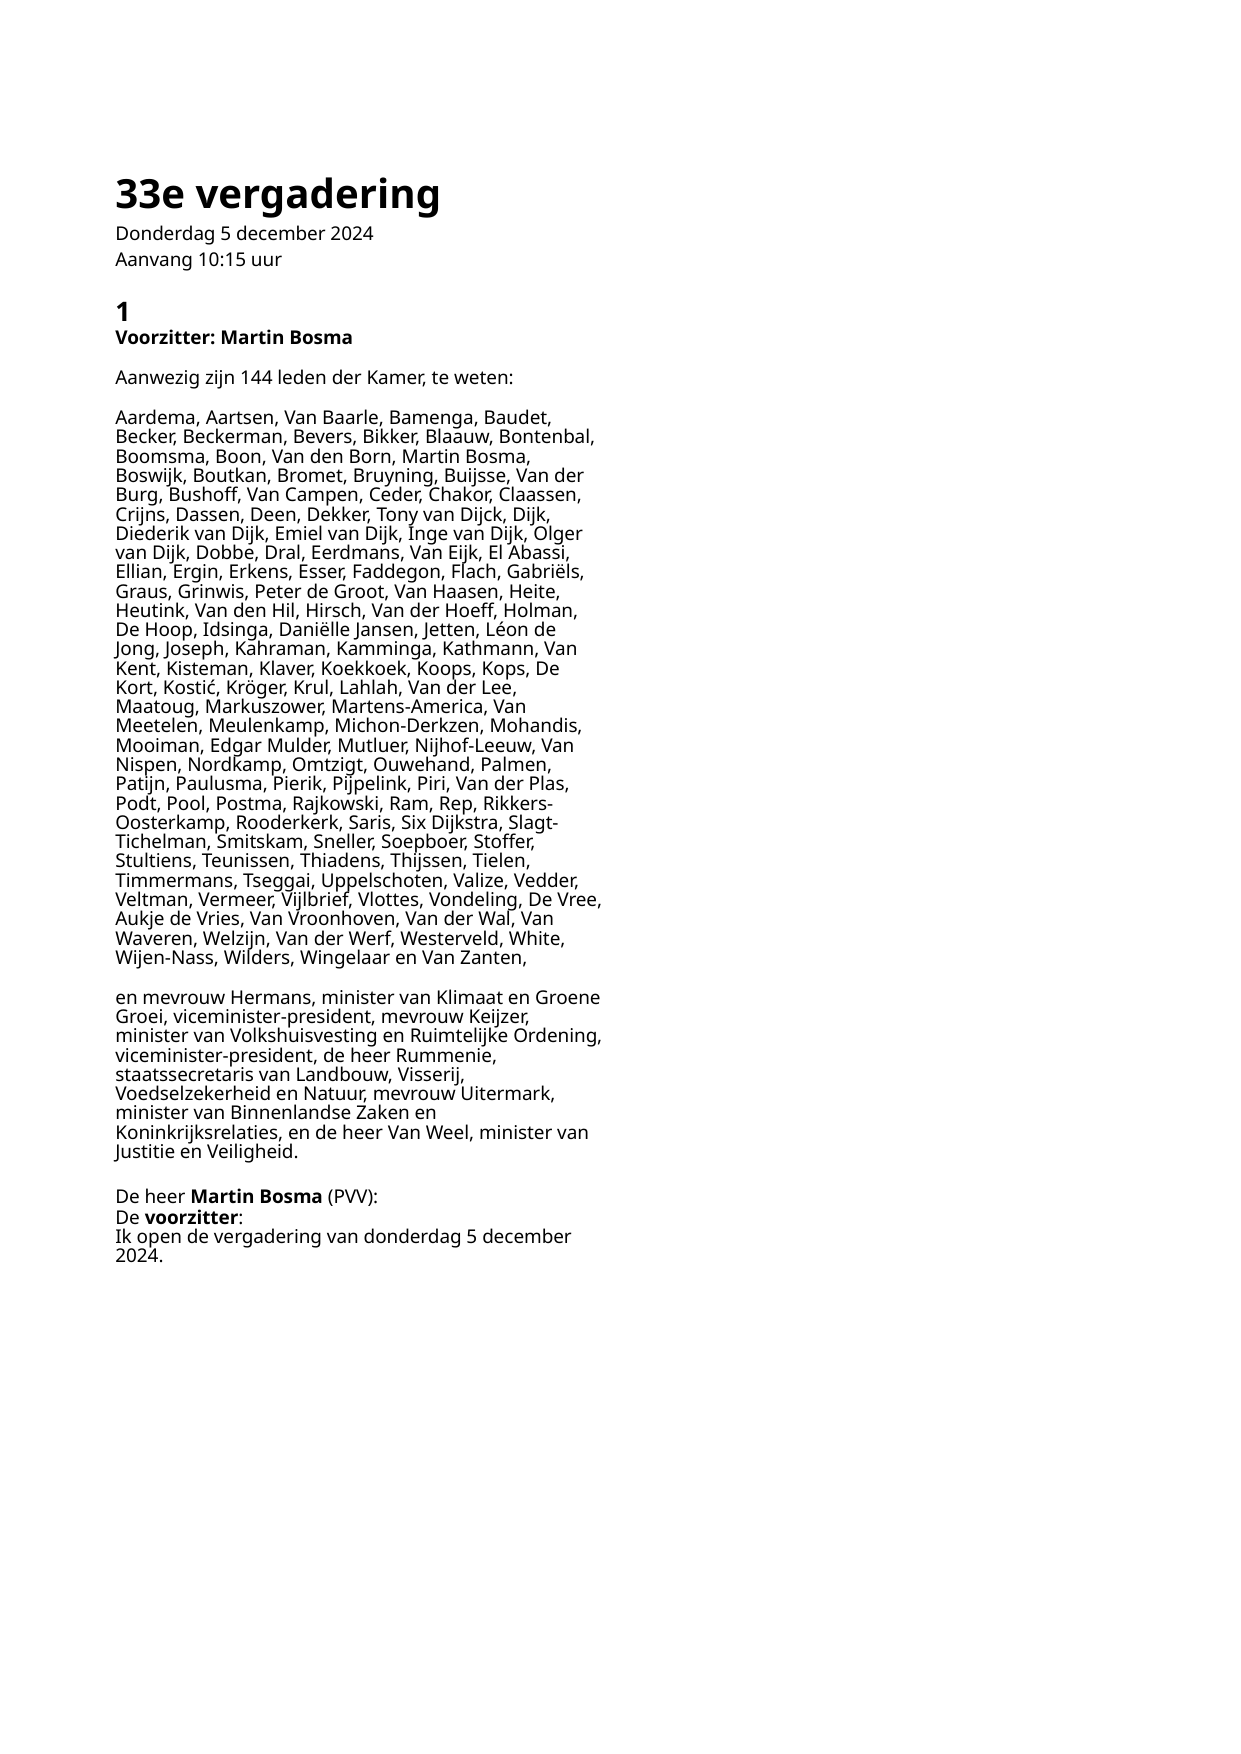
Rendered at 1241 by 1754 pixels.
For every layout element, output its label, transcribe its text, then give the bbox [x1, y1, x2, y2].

text Aardema, Aartsen, Van Baarle, Bamenga, Baudet, Becker, Beckerman, Bevers, Bikker, Blaauw, Bontenbal, Boomsma, Boon, Van den Born, Martin Bosma, Boswijk, Boutkan, Bromet, Bruyning, Buijsse, Van der Burg, Bushoff, Van Campen, Ceder, Chakor, Claassen, Crijns, Dassen, Deen, Dekker, Tony van Dijck, Dijk, Diederik van Dijk, Emiel van Dijk, Inge van Dijk, Olger van Dijk, Dobbe, Dral, Eerdmans, Van Eijk, El Abassi, Ellian, Ergin, Erkens, Esser, Faddegon, Flach, Gabriëls, Graus, Grinwis, Peter de Groot, Van Haasen, Heite, Heutink, Van den Hil, Hirsch, Van der Hoeff, Holman, De Hoop, Idsinga, Daniëlle Jansen, Jetten, Léon de Jong, Joseph, Kahraman, Kamminga, Kathmann, Van Kent, Kisteman, Klaver, Koekkoek, Koops, Kops, De Kort, Kostić, Kröger, Krul, Lahlah, Van der Lee, Maatoug, Markuszower, Martens-America, Van Meetelen, Meulenkamp, Michon-Derkzen, Mohandis, Mooiman, Edgar Mulder, Mutluer, Nijhof-Leeuw, Van Nispen, Nordkamp, Omtzigt, Ouwehand, Palmen, Patijn, Paulusma, Pierik, Pijpelink, Piri, Van der Plas, Podt, Pool, Postma, Rajkowski, Ram, Rep, Rikkers-Oosterkamp, Rooderkerk, Saris, Six Dijkstra, Slagt-Tichelman, Smitskam, Sneller, Soepboer, Stoffer, Stultiens, Teunissen, Thiadens, Thijssen, Tielen, Timmermans, Tseggai, Uppelschoten, Valize, Vedder, Veltman, Vermeer, Vijlbrief, Vlottes, Vondeling, De Vree, Aukje de Vries, Van Vroonhoven, Van der Wal, Van Waveren, Welzijn, Van der Werf, Westerveld, White, Wijen-Nass, Wilders, Wingelaar en Van Zanten, [115, 409, 605, 968]
text Aanvang 10:15 uur [115, 246, 605, 272]
text Voorzitter: Martin Bosma [115, 329, 605, 348]
text Aanwezig zijn 144 leden der Kamer, te weten: [115, 369, 605, 388]
text 1 [115, 292, 605, 329]
text Donderdag 5 december 2024 [115, 220, 605, 246]
text 33e vergadering [115, 165, 605, 220]
text en mevrouw Hermans, minister van Klimaat en Groene Groei, viceminister-president, mevrouw Keijzer, minister van Volkshuisvesting en Ruimtelijke Ordening, viceminister-president, de heer Rummenie, staatssecretaris van Landbouw, Visserij, Voedselzekerheid en Natuur, mevrouw Uitermark, minister van Binnenlandse Zaken en Koninkrijksrelaties, en de heer Van Weel, minister van Justitie en Veiligheid. [115, 989, 605, 1162]
text De heer Martin Bosma (PVV): [115, 1183, 605, 1209]
text Ik open de vergadering van donderdag 5 december 2024. [115, 1228, 605, 1267]
text De voorzitter: [115, 1209, 605, 1228]
